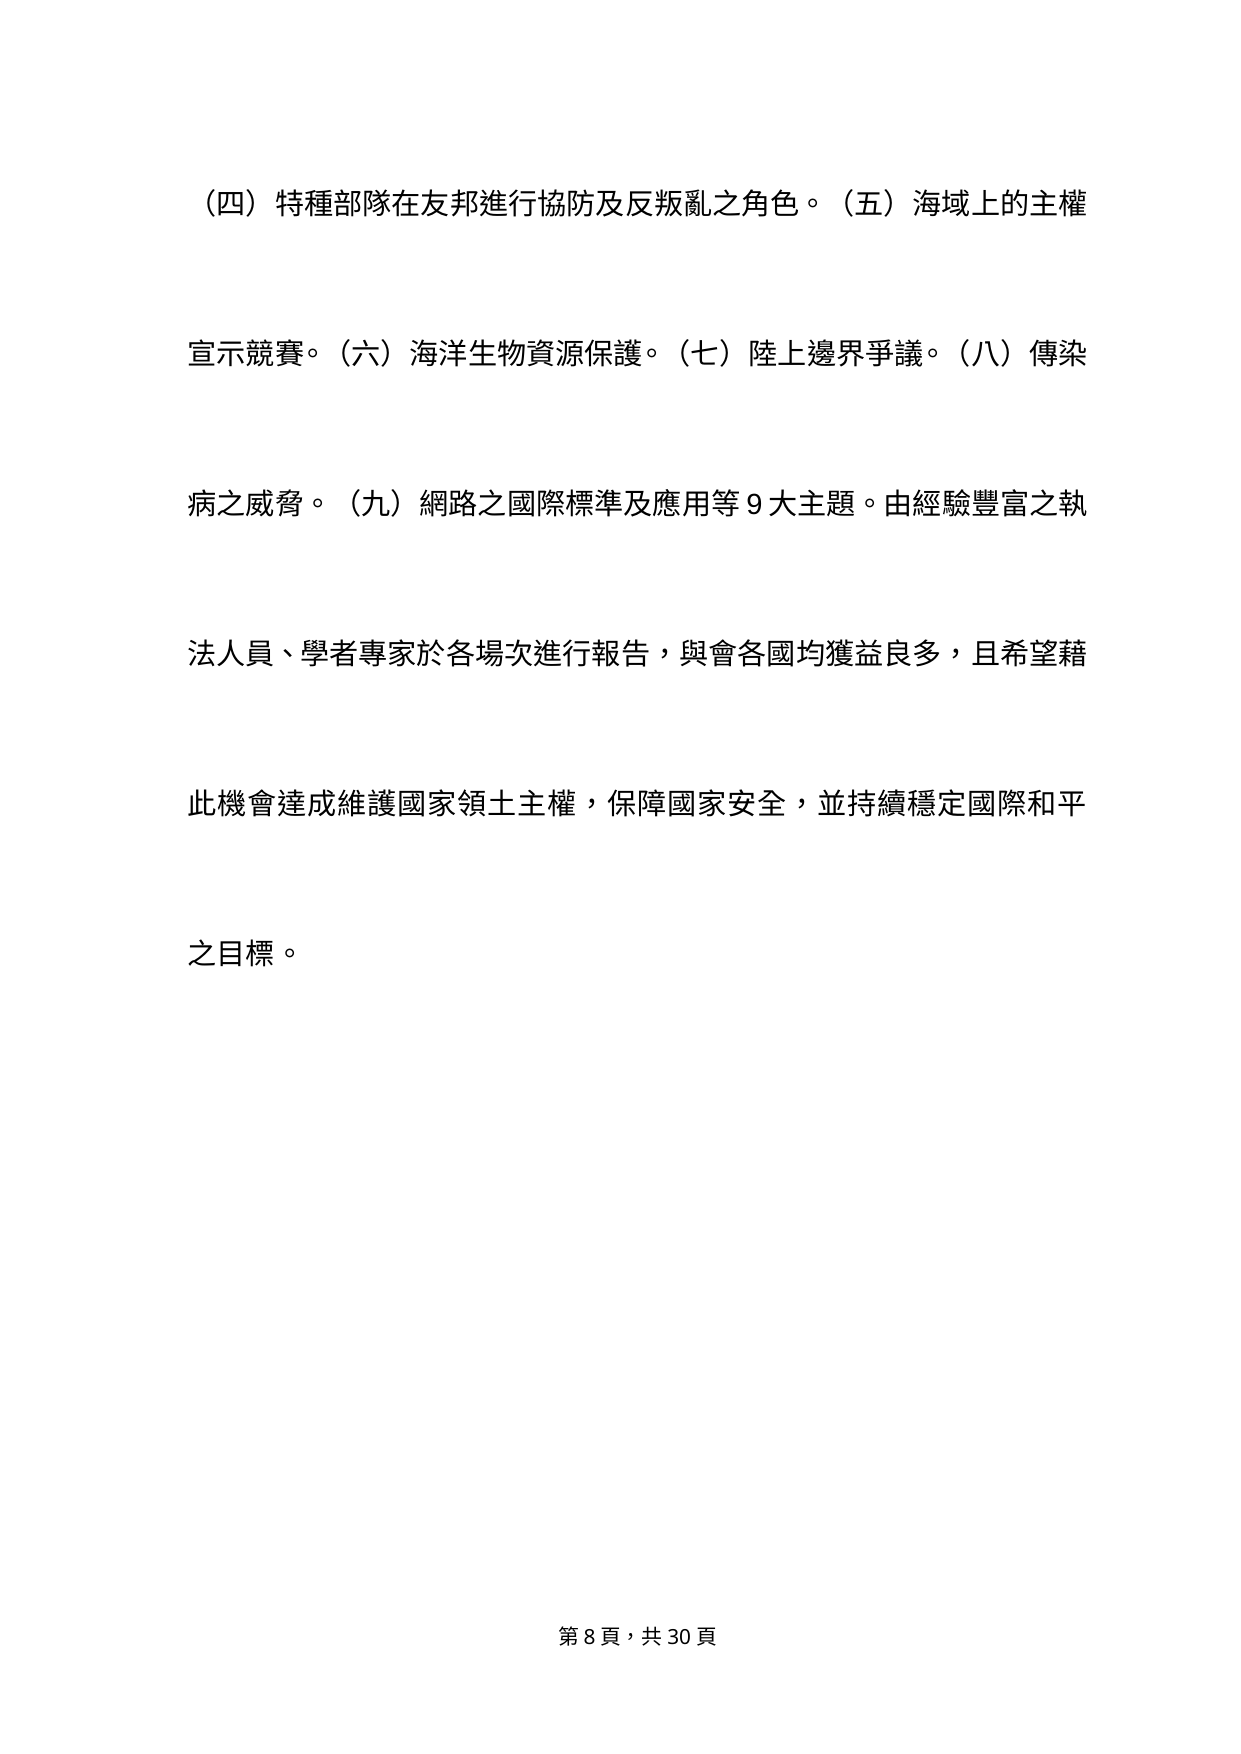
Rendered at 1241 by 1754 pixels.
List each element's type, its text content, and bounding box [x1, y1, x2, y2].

text 本屆研討會，議題涵蓋：（一）大規模毀滅性武器擴散安全倡議。（二）對抗人口販運。（三）預防外國戰鬥員流向恐怖主義團體。（四）特種部隊在友邦進行協防及反叛亂之角色。（五）海域上的主權宣示競賽。（六）海洋生物資源保護。（七）陸上邊界爭議。（八）傳染病之威脅。（九）網路之國際標準及應用等9大主題。由經驗豐富之執法人員、學者專家於各場次進行報告，與會各國均獲益良多，且希望藉此機會達成維護國家領土主權，保障國家安全，並持續穩定國際和平之目標。 [187, 164, 1087, 989]
